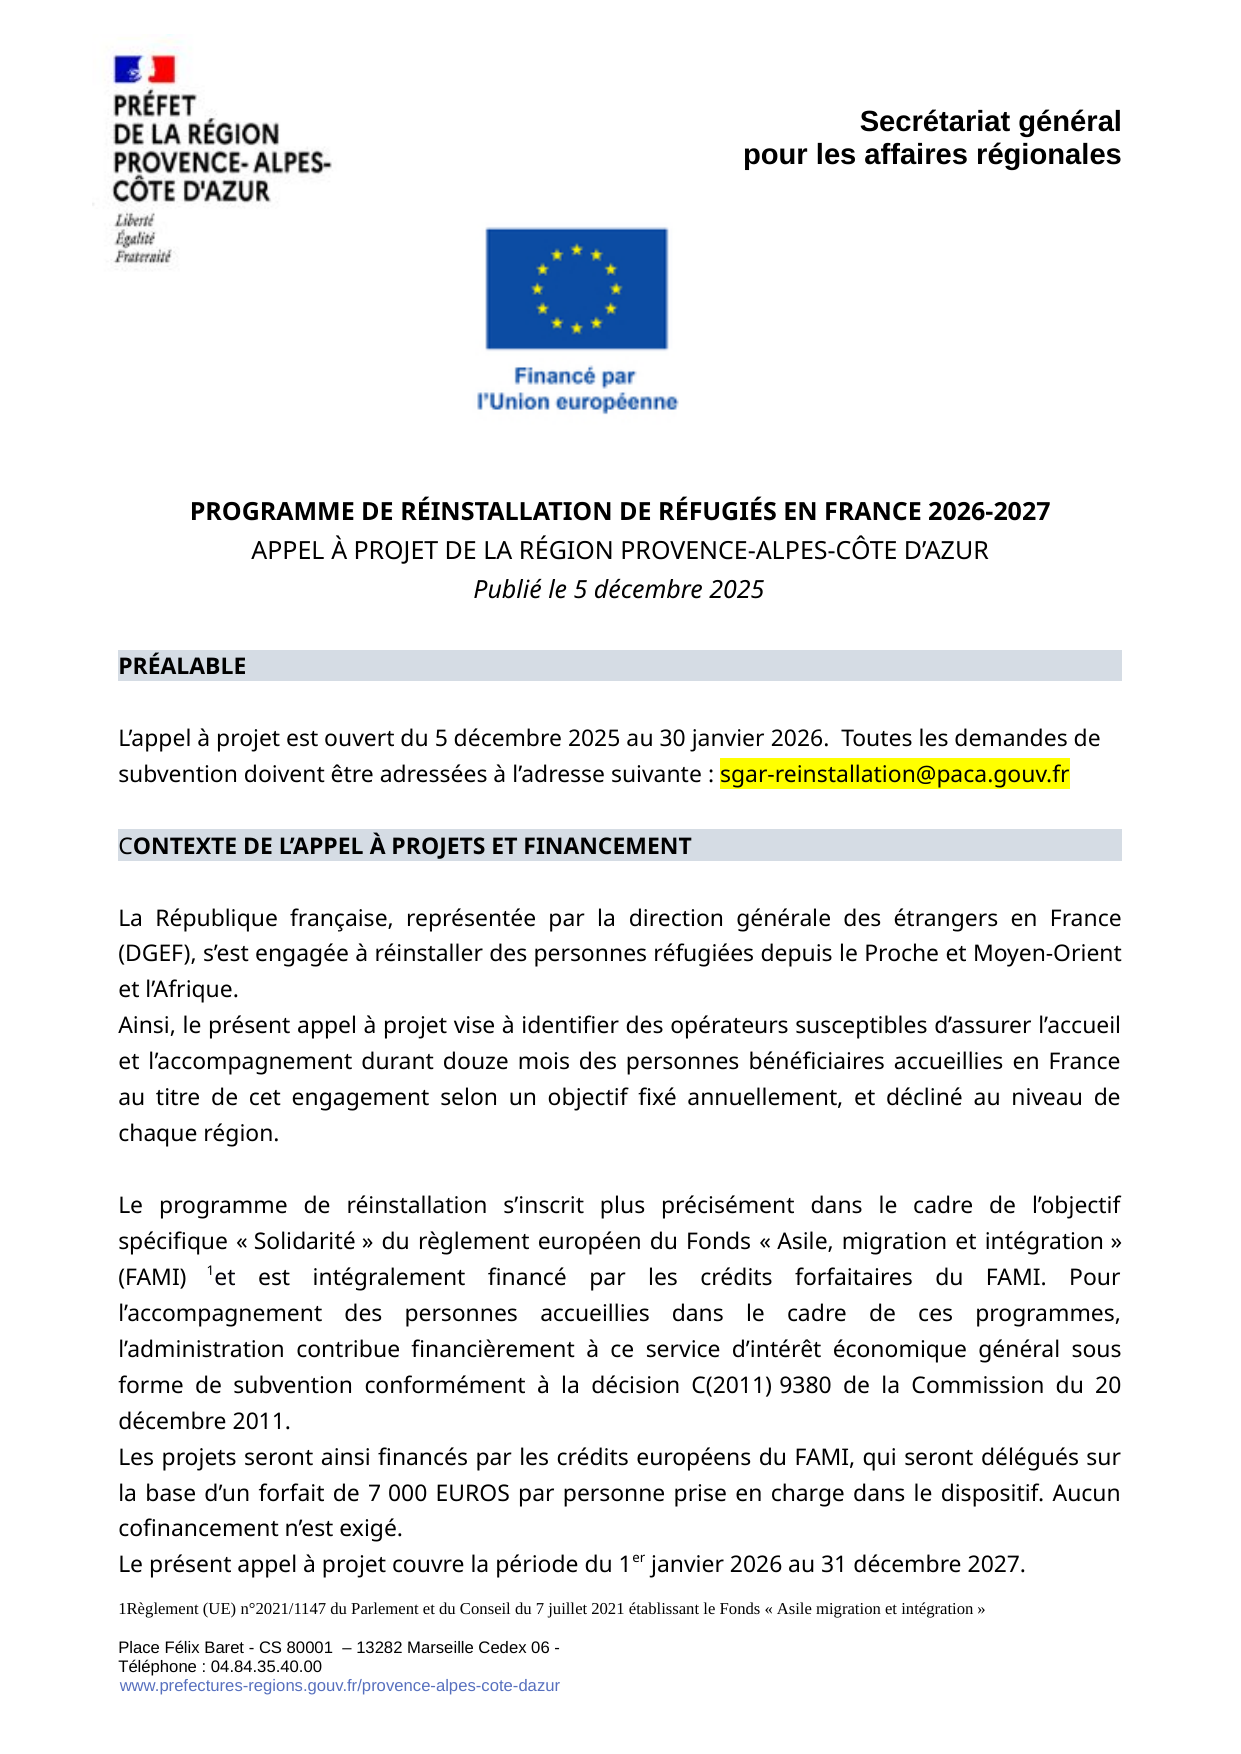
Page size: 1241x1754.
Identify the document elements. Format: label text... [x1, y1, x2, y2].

text PRÉALABLE [118, 650, 1122, 681]
picture [92, 34, 338, 275]
picture [468, 207, 680, 433]
text Ainsi, le présent appel à projet vise à identifier des opérateurs susceptibles d’assurer l’accueil et l’accompagnement durant douze mois des personnes bénéficiaires accueillies en France au titre de cet engagement selon un objectif fixé annuellement, et décliné au niveau de chaque région. [118, 1009, 1122, 1148]
text PROGRAMME DE RÉINSTALLATION DE RÉFUGIÉS EN FRANCE 2026-2027 [118, 493, 1122, 527]
text APPEL À PROJET DE LA RÉGION PROVENCE-ALPES-CÔTE D’AZUR [118, 532, 1122, 566]
text L’appel à projet est ouvert du 5 décembre 2025 au 30 janvier 2026. Toutes les demandes de subvention doivent être adressées à l’adresse suivante : sgar-reinstallation@paca.gouv.fr [118, 722, 1122, 789]
text CONTEXTE DE L’APPEL À PROJETS ET FINANCEMENT [118, 829, 1122, 861]
text La République française, représentée par la direction générale des étrangers en France (DGEF), s’est engagée à réinstaller des personnes réfugiées depuis le Proche et Moyen-Orient et l’Afrique. [118, 901, 1122, 1004]
text Publié le 5 décembre 2025 [118, 572, 1122, 606]
text Le programme de réinstallation s’inscrit plus précisément dans le cadre de l’objectif spécifique « Solidarité » du règlement européen du Fonds « Asile, migration et intégration » (FAMI) et est intégralement financé par les crédits forfaitaires du FAMI. Pour l’accompagnement des personnes accueillies dans le cadre de ces programmes, l’administration contribue financièrement à ce service d’intérêt économique général sous forme de subvention conformément à la décision C(2011) 9380 de la Commission du 20 décembre 2011. [118, 1189, 1122, 1436]
text Les projets seront ainsi financés par les crédits européens du FAMI, qui seront délégués sur la base d’un forfait de 7 000 EUROS par personne prise en charge dans le dispositif. Aucun cofinancement n’est exigé. [118, 1441, 1122, 1544]
text Le présent appel à projet couvre la période du 1er janvier 2026 au 31 décembre 2027. [118, 1548, 1122, 1579]
text Règlement (UE) n°2021/1147 du Parlement et du Conseil du 7 juillet 2021 établissant le Fonds « Asile migration et intégration » [118, 1598, 1122, 1618]
